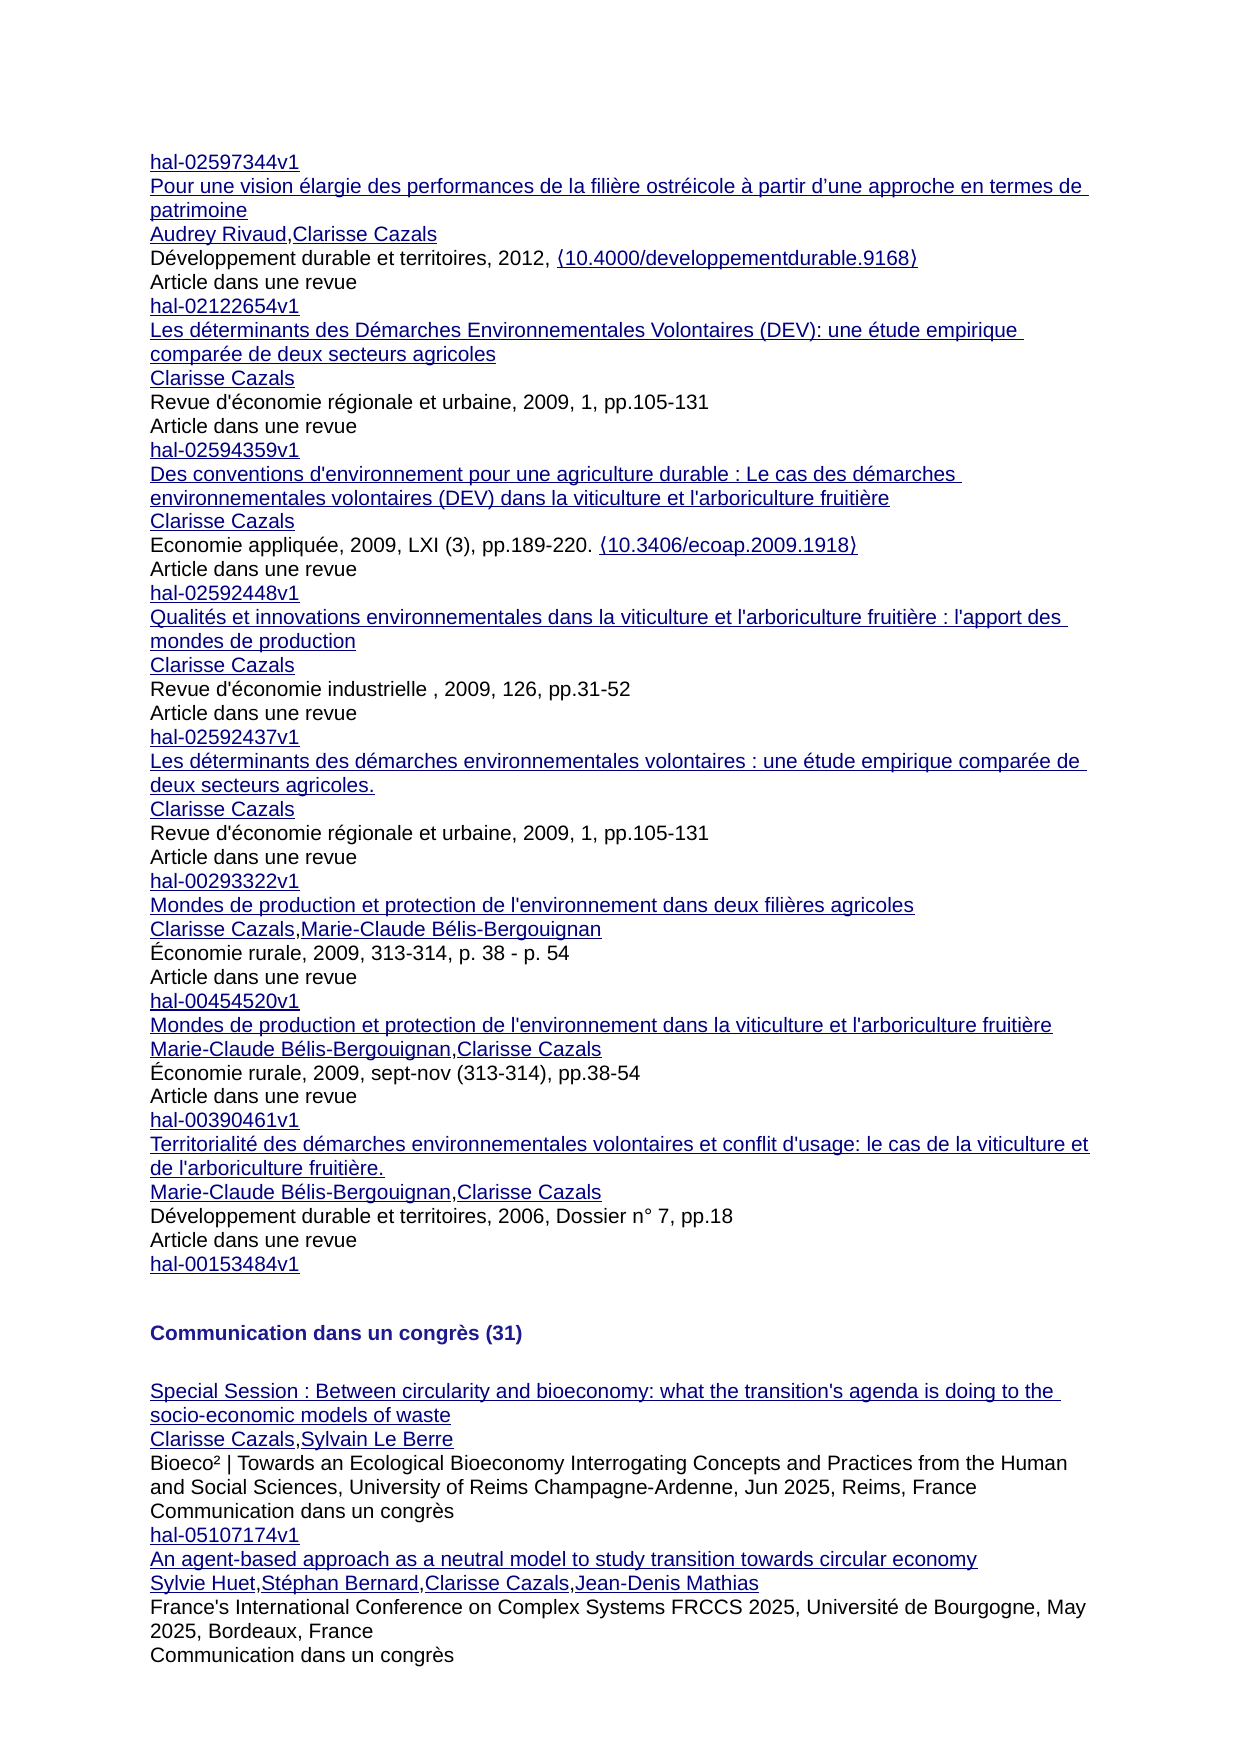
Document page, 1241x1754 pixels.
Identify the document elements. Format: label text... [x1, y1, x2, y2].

table_cell hal-02597344v1 [150, 150, 1090, 174]
table_cell Des conventions d'environnement pour une agriculture durable : Le cas des démarches environnementales volontaires (DEV) dans la viticulture et l'arboriculture fruitière Clarisse Cazals Economie appliquée, 2009, LXI (3), pp.189-220. ⟨10.3406/ecoap.2009.1918⟩ Article dans une revue hal-02592448v1 [150, 461, 1090, 605]
table_cell de l'arboriculture fruitière. Marie-Claude Bélis-Bergouignan,Clarisse Cazals Développement durable et territoires, 2006, Dossier n° 7, pp.18 Article dans une revue hal-00153484v1 [150, 1154, 1090, 1276]
subtitle Communication dans un congrès (31) [150, 1321, 1090, 1345]
table_cell Mondes de production et protection de l'environnement dans deux filières agricoles Clarisse Cazals,Marie-Claude Bélis-Bergouignan Économie rurale, 2009, 313-314, p. 38 - p. 54 Article dans une revue hal-00454520v1 [150, 893, 1090, 1012]
table_cell Mondes de production et protection de l'environnement dans la viticulture et l'arboriculture fruitière Marie-Claude Bélis-Bergouignan,Clarisse Cazals Économie rurale, 2009, sept-nov (313-314), pp.38-54 Article dans une revue hal-00390461v1 [150, 1013, 1090, 1132]
table_cell Pour une vision élargie des performances de la filière ostréicole à partir d’une approche en termes de patrimoine Audrey Rivaud,Clarisse Cazals Développement durable et territoires, 2012, ⟨10.4000/developpementdurable.9168⟩ Article dans une revue hal-02122654v1 [150, 174, 1090, 318]
table_header Special Session : Between circularity and bioeconomy: what the transition's agenda is doing to the socio-economic models of waste Clarisse Cazals,Sylvain Le Berre Bioeco² | Towards an Ecological Bioeconomy Interrogating Concepts and Practices from the Human and Social Sciences, University of Reims Champagne-Ardenne, Jun 2025, Reims, France Communication dans un congrès hal-05107174v1 [150, 1379, 1090, 1547]
table_cell Qualités et innovations environnementales dans la viticulture et l'arboriculture fruitière : l'apport des mondes de production Clarisse Cazals Revue d'économie industrielle , 2009, 126, pp.31-52 Article dans une revue hal-02592437v1 [150, 605, 1090, 749]
table_cell Territorialité des démarches environnementales volontaires et conflit d'usage: le cas de la viticulture et [150, 1132, 1090, 1153]
table_cell Les déterminants des démarches environnementales volontaires : une étude empirique comparée de deux secteurs agricoles. Clarisse Cazals Revue d'économie régionale et urbaine, 2009, 1, pp.105-131 Article dans une revue hal-00293322v1 [150, 749, 1090, 893]
table_cell Les déterminants des Démarches Environnementales Volontaires (DEV): une étude empirique comparée de deux secteurs agricoles Clarisse Cazals Revue d'économie régionale et urbaine, 2009, 1, pp.105-131 Article dans une revue hal-02594359v1 [150, 318, 1090, 461]
table_cell An agent-based approach as a neutral model to study transition towards circular economy Sylvie Huet,Stéphan Bernard,Clarisse Cazals,Jean-Denis Mathias France's International Conference on Complex Systems FRCCS 2025, Université de Bourgogne, May 2025, Bordeaux, France Communication dans un congrès [150, 1547, 1090, 1667]
